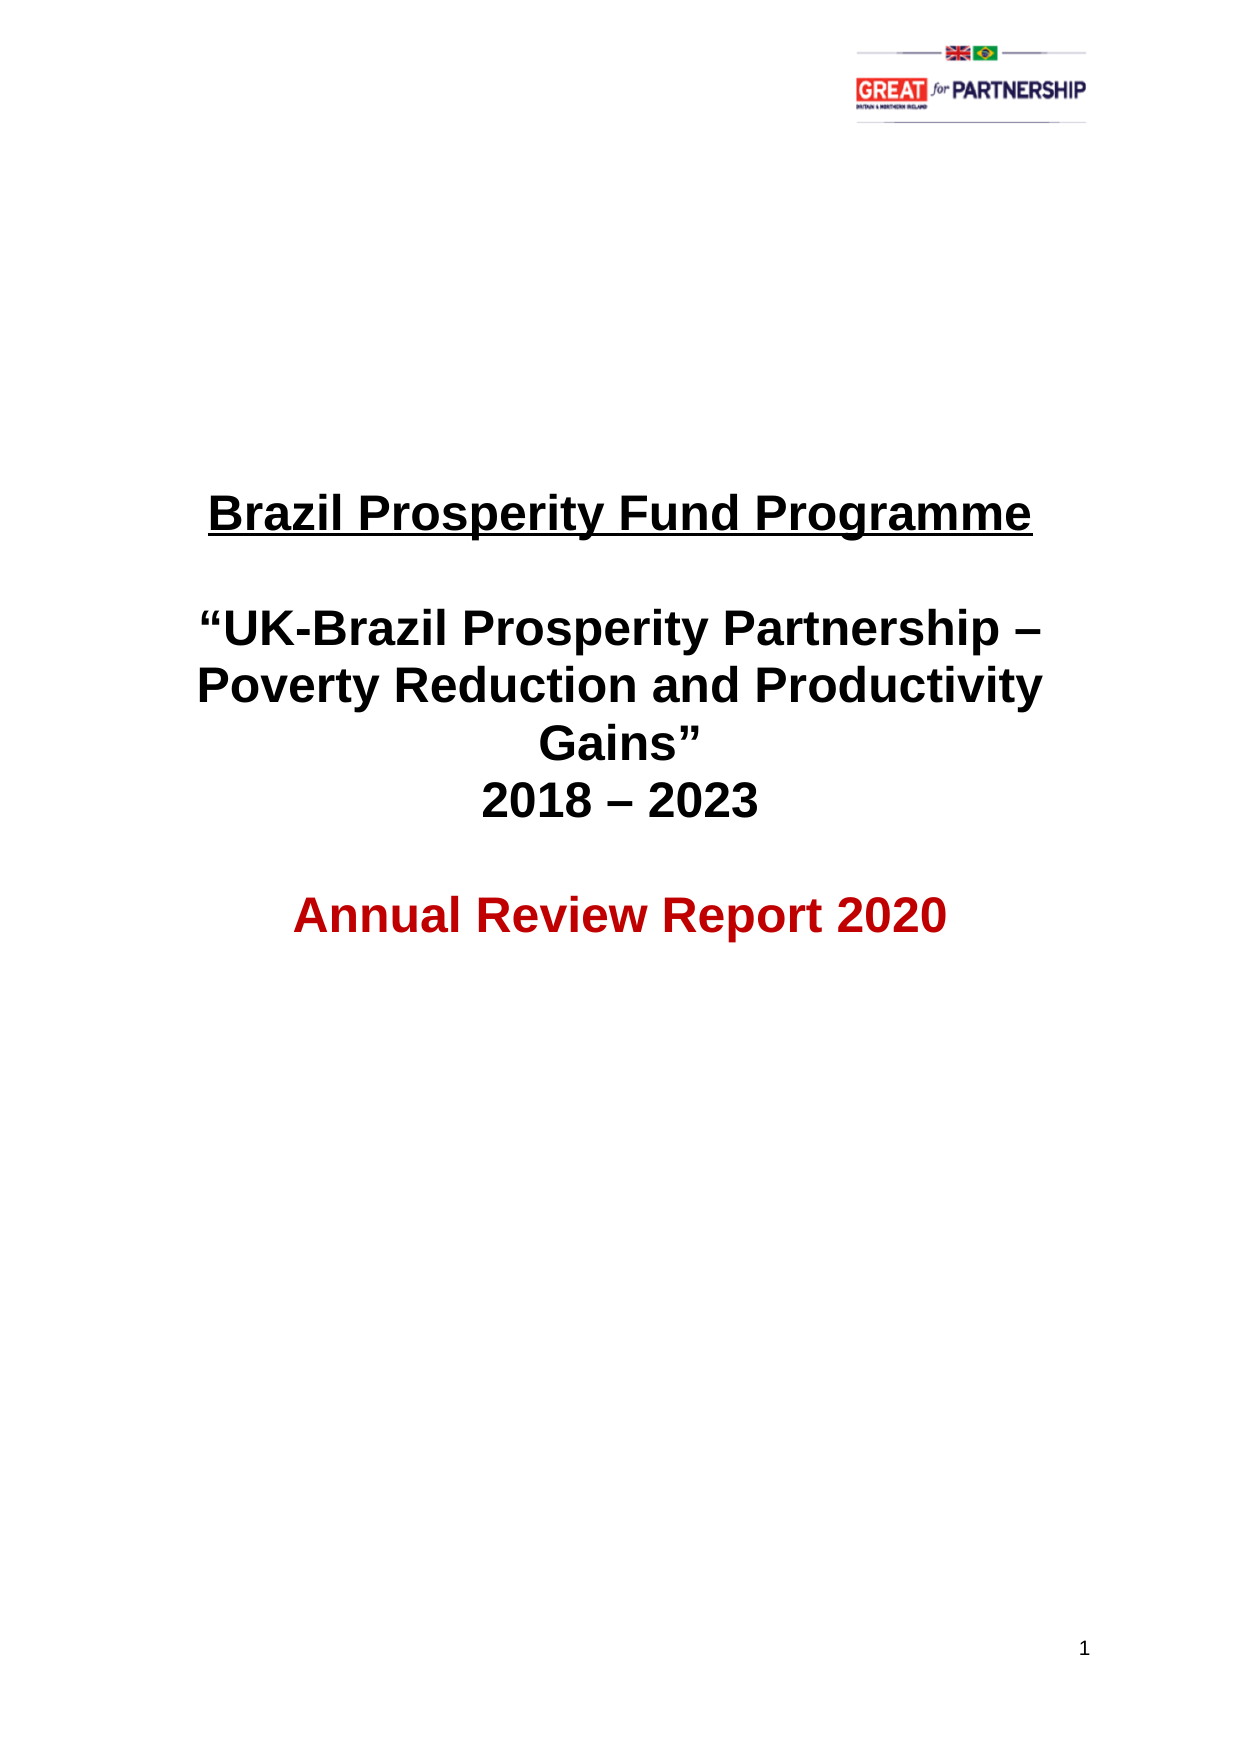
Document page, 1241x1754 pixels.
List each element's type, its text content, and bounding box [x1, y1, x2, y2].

text “UK-Brazil Prosperity Partnership – Poverty Reduction and Productivity Gains” [150, 598, 1090, 771]
text Brazil Prosperity Fund Programme [150, 483, 1090, 541]
text Annual Review Report 2020 [150, 886, 1090, 943]
text 2018 – 2023 [150, 771, 1090, 828]
